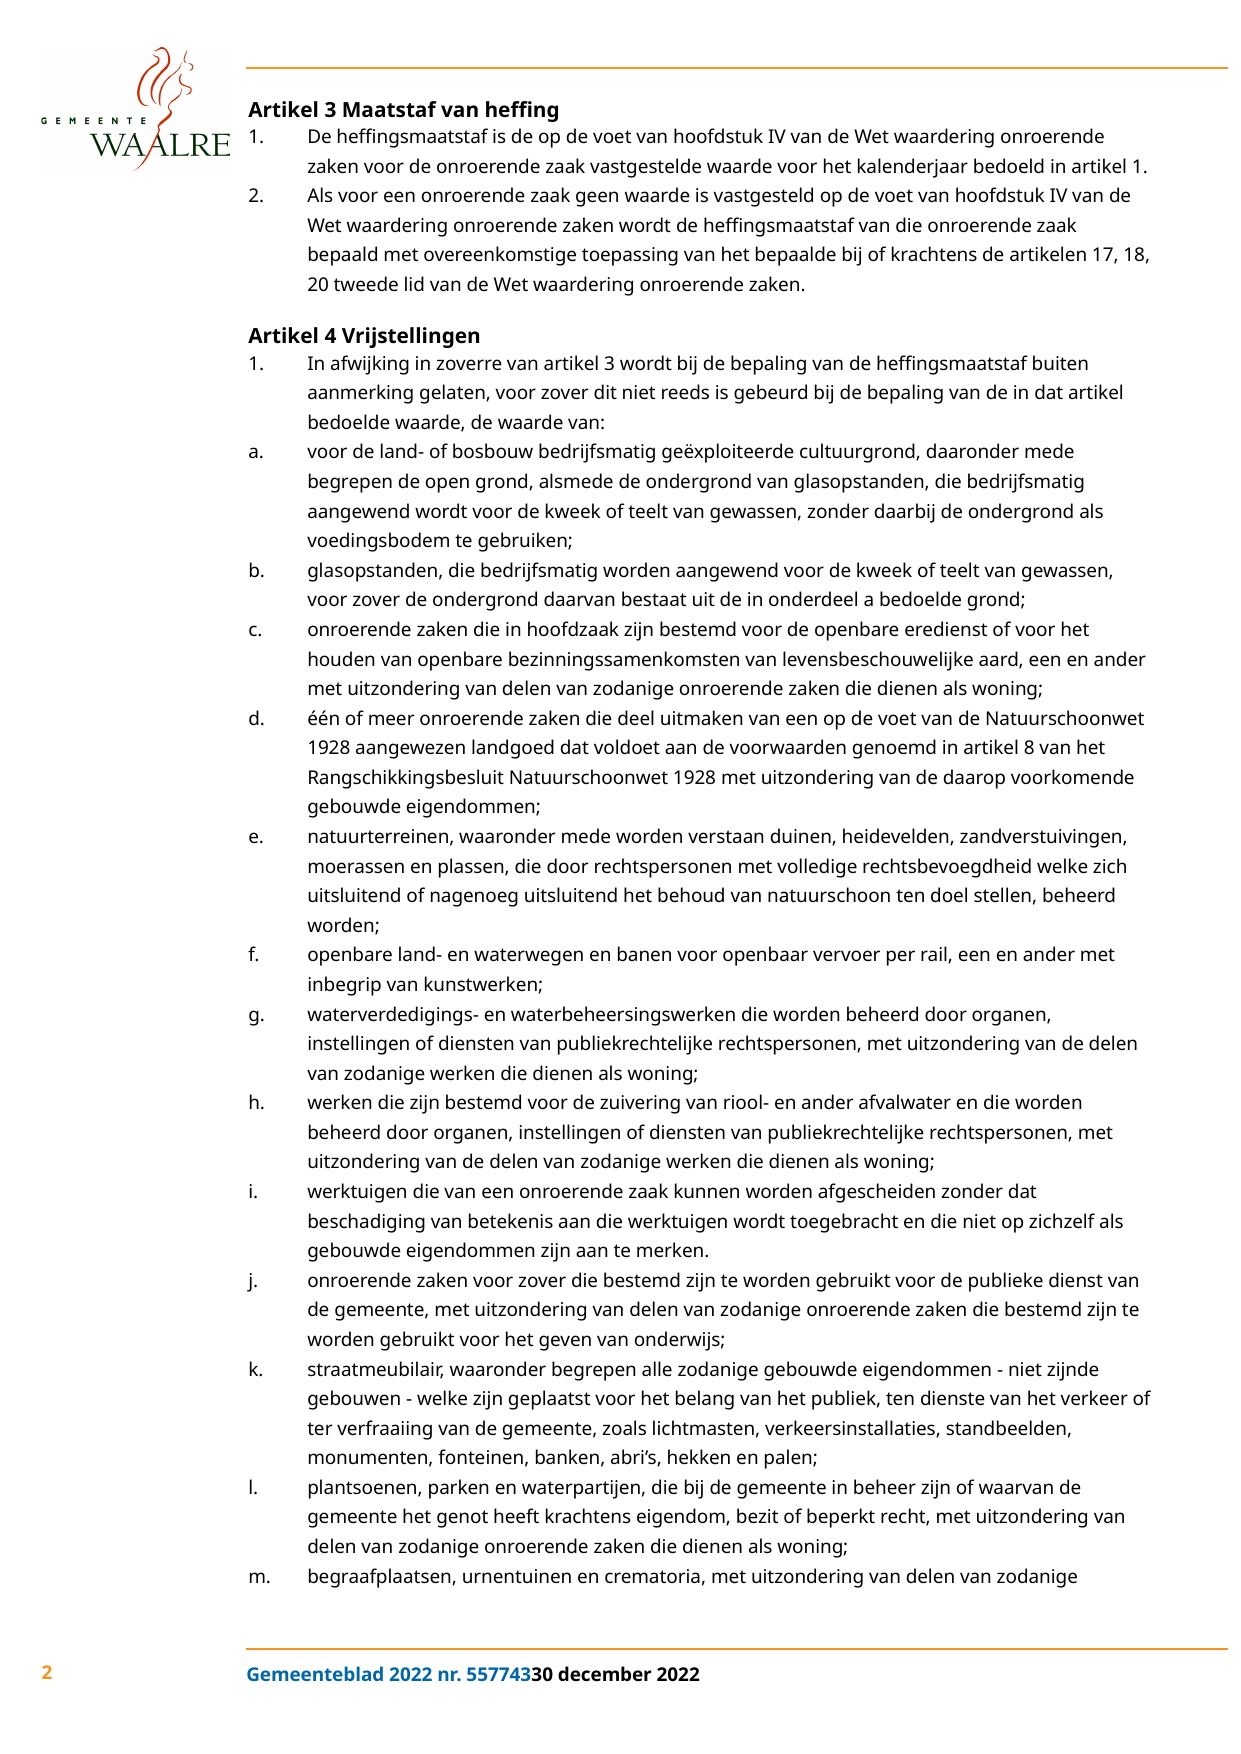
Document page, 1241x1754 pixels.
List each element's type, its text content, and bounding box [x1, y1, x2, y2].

list werktuigen die van een onroerende zaak kunnen worden afgescheiden zonder dat beschadiging van betekenis aan die werktuigen wordt toegebracht en die niet op zichzelf als gebouwde eigendommen zijn aan te merken. [248, 1178, 1152, 1263]
list glasopstanden, die bedrijfsmatig worden aangewend voor de kweek of teelt van gewassen, voor zover de ondergrond daarvan bestaat uit de in onderdeel a bedoelde grond; [248, 557, 1152, 612]
list openbare land- en waterwegen en banen voor openbaar vervoer per rail, een en ander met inbegrip van kunstwerken; [248, 942, 1152, 997]
list natuurterreinen, waaronder mede worden verstaan duinen, heidevelden, zandverstuivingen, moerassen en plassen, die door rechtspersonen met volledige rechtsbevoegdheid welke zich uitsluitend of nagenoeg uitsluitend het behoud van natuurschoon ten doel stellen, beheerd worden; [248, 823, 1152, 938]
list onroerende zaken die in hoofdzaak zijn bestemd voor de openbare eredienst of voor het houden van openbare bezinningssamenkomsten van levensbeschouwelijke aard, een en ander met uitzondering van delen van zodanige onroerende zaken die dienen als woning; [248, 616, 1152, 701]
list voor de land- of bosbouw bedrijfsmatig geëxploiteerde cultuurgrond, daaronder mede begrepen de open grond, alsmede de ondergrond van glasopstanden, die bedrijfsmatig aangewend wordt voor de kweek of teelt van gewassen, zonder daarbij de ondergrond als voedingsbodem te gebruiken; [248, 439, 1152, 553]
list waterverdedigings- en waterbeheersingswerken die worden beheerd door organen, instellingen of diensten van publiekrechtelijke rechtspersonen, met uitzondering van de delen van zodanige werken die dienen als woning; [248, 1001, 1152, 1086]
list onroerende zaken voor zover die bestemd zijn te worden gebruikt voor de publieke dienst van de gemeente, met uitzondering van delen van zodanige onroerende zaken die bestemd zijn te worden gebruikt voor het geven van onderwijs; [248, 1267, 1152, 1352]
picture [41, 47, 231, 172]
list plantsoenen, parken en waterpartijen, die bij de gemeente in beheer zijn of waarvan de gemeente het genot heeft krachtens eigendom, bezit of beperkt recht, met uitzondering van delen van zodanige onroerende zaken die dienen als woning; [248, 1474, 1152, 1559]
list begraafplaatsen, urnentuinen en crematoria, met uitzondering van delen van zodanige [248, 1563, 1152, 1589]
list Als voor een onroerende zaak geen waarde is vastgesteld op de voet van hoofdstuk IV van de Wet waardering onroerende zaken wordt de heffingsmaatstaf van die onroerende zaak bepaald met overeenkomstige toepassing van het bepaalde bij of krachtens de artikelen 17, 18, 20 tweede lid van de Wet waardering onroerende zaken. [248, 182, 1152, 297]
list werken die zijn bestemd voor de zuivering van riool- en ander afvalwater en die worden beheerd door organen, instellingen of diensten van publiekrechtelijke rechtspersonen, met uitzondering van de delen van zodanige werken die dienen als woning; [248, 1089, 1152, 1174]
list De heffingsmaatstaf is de op de voet van hoofdstuk IV van de Wet waardering onroerende zaken voor de onroerende zaak vastgestelde waarde voor het kalenderjaar bedoeld in artikel 1. [248, 123, 1152, 178]
text Artikel 3 Maatstaf van heffing [248, 95, 1152, 123]
list In afwijking in zoverre van artikel 3 wordt bij de bepaling van de heffingsmaatstaf buiten aanmerking gelaten, voor zover dit niet reeds is gebeurd bij de bepaling van de in dat artikel bedoelde waarde, de waarde van: [248, 350, 1152, 435]
list straatmeubilair, waaronder begrepen alle zodanige gebouwde eigendommen - niet zijnde gebouwen - welke zijn geplaatst voor het belang van het publiek, ten dienste van het verkeer of ter verfraaiing van de gemeente, zoals lichtmasten, verkeersinstallaties, standbeelden, monumenten, fonteinen, banken, abri’s, hekken en palen; [248, 1356, 1152, 1470]
text Artikel 4 Vrijstellingen [248, 322, 1152, 350]
list één of meer onroerende zaken die deel uitmaken van een op de voet van de Natuurschoonwet 1928 aangewezen landgoed dat voldoet aan de voorwaarden genoemd in artikel 8 van het Rangschikkingsbesluit Natuurschoonwet 1928 met uitzondering van de daarop voorkomende gebouwde eigendommen; [248, 705, 1152, 819]
